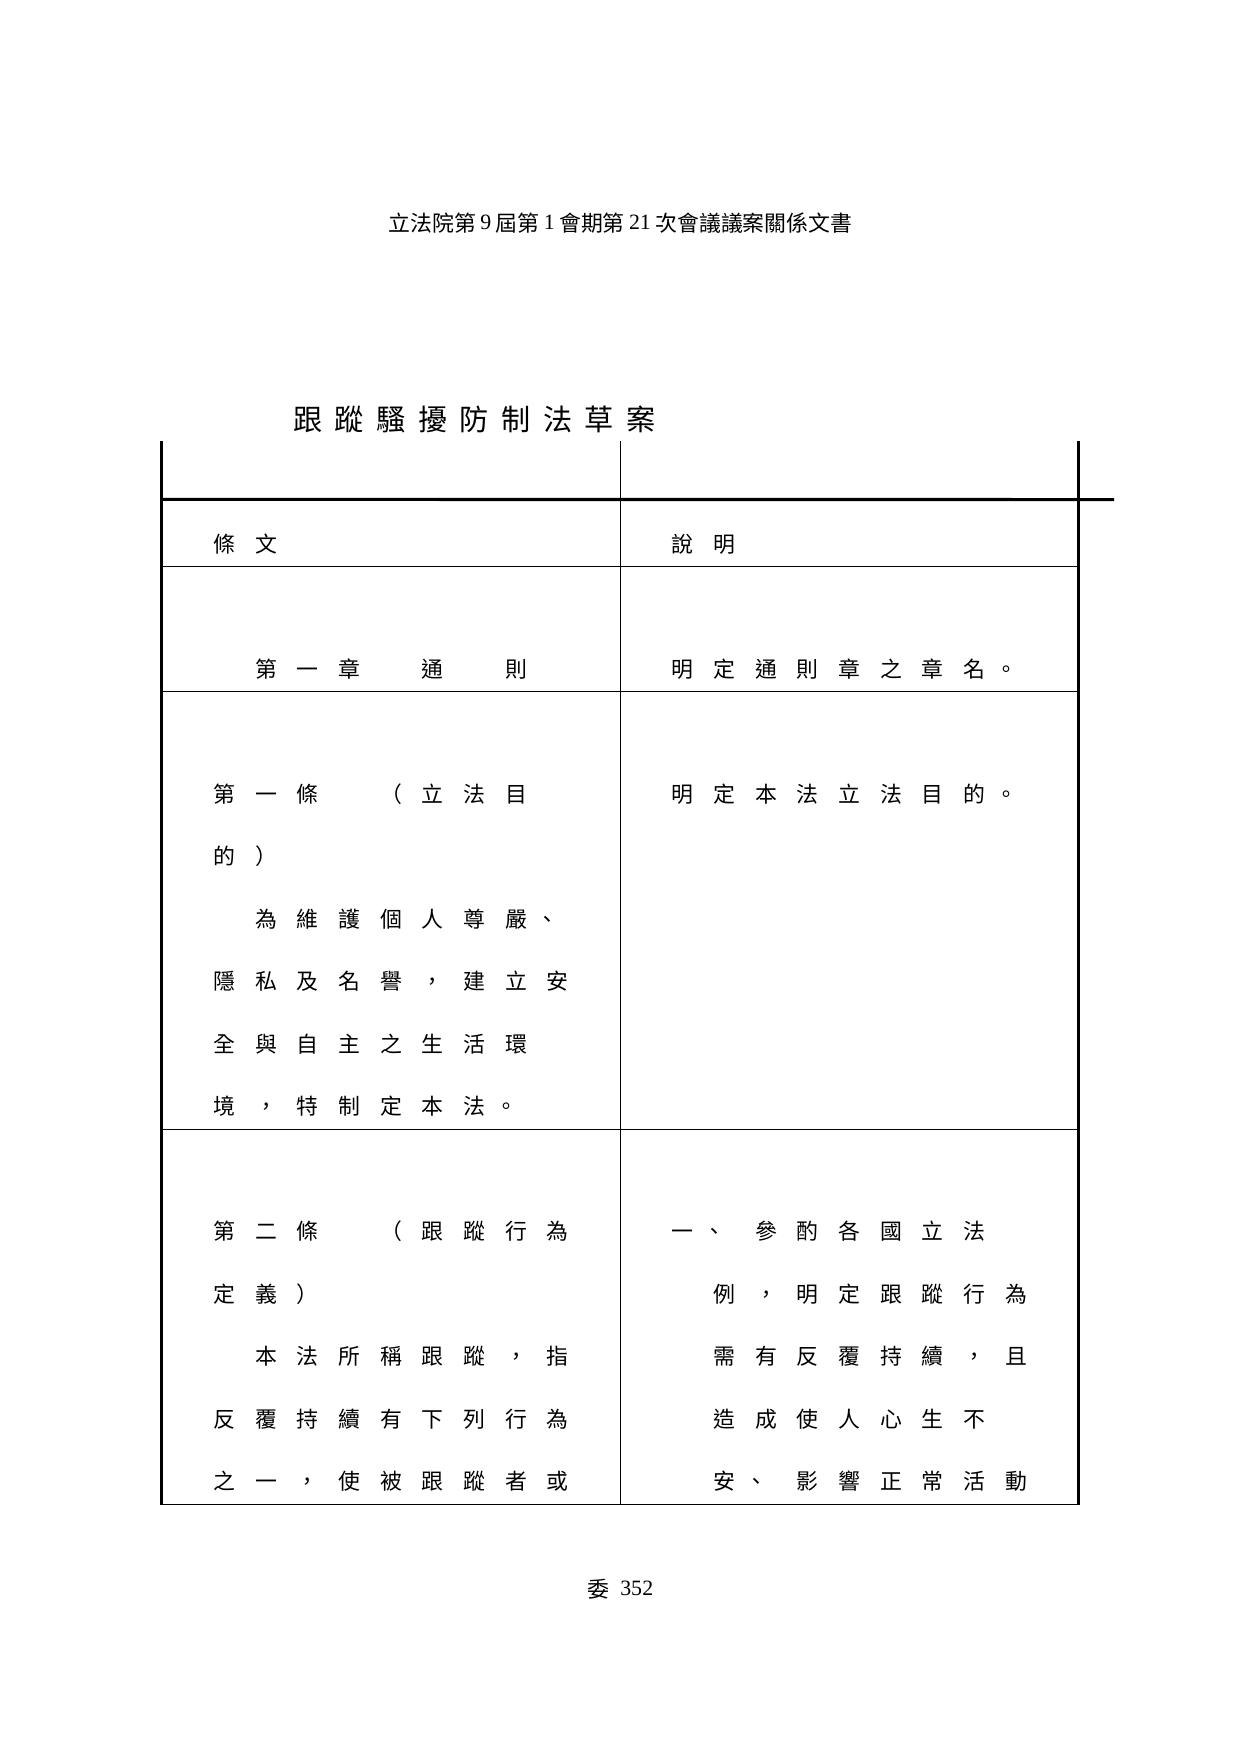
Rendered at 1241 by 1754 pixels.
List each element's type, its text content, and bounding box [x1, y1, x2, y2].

table_cell 一、參酌各國立法例，明定跟蹤行為需有反覆持續，且造成使人心生不安、影響正常活動 [621, 1130, 1077, 1504]
table_cell 說明 [621, 502, 1077, 566]
table_header 跟蹤騷擾防制法草案 [162, 313, 1078, 441]
table_cell 第二條 （跟蹤行為定義） 本法所稱跟蹤，指反覆持續有下列行為之一，使被跟蹤者或 [163, 1130, 620, 1504]
table_cell [163, 441, 620, 497]
table_cell 第一章 通 則 [163, 567, 620, 691]
table_cell 第一條 （立法目的） 為維護個人尊嚴、隱私及名譽，建立安全與自主之生活環境，特制定本法。 [163, 692, 620, 1129]
table_cell 條文 [163, 501, 620, 566]
table_cell 明定通則章之章名。 [621, 567, 1077, 691]
table_cell 明定本法立法目的。 [621, 692, 1077, 1129]
table_cell [621, 441, 1077, 498]
